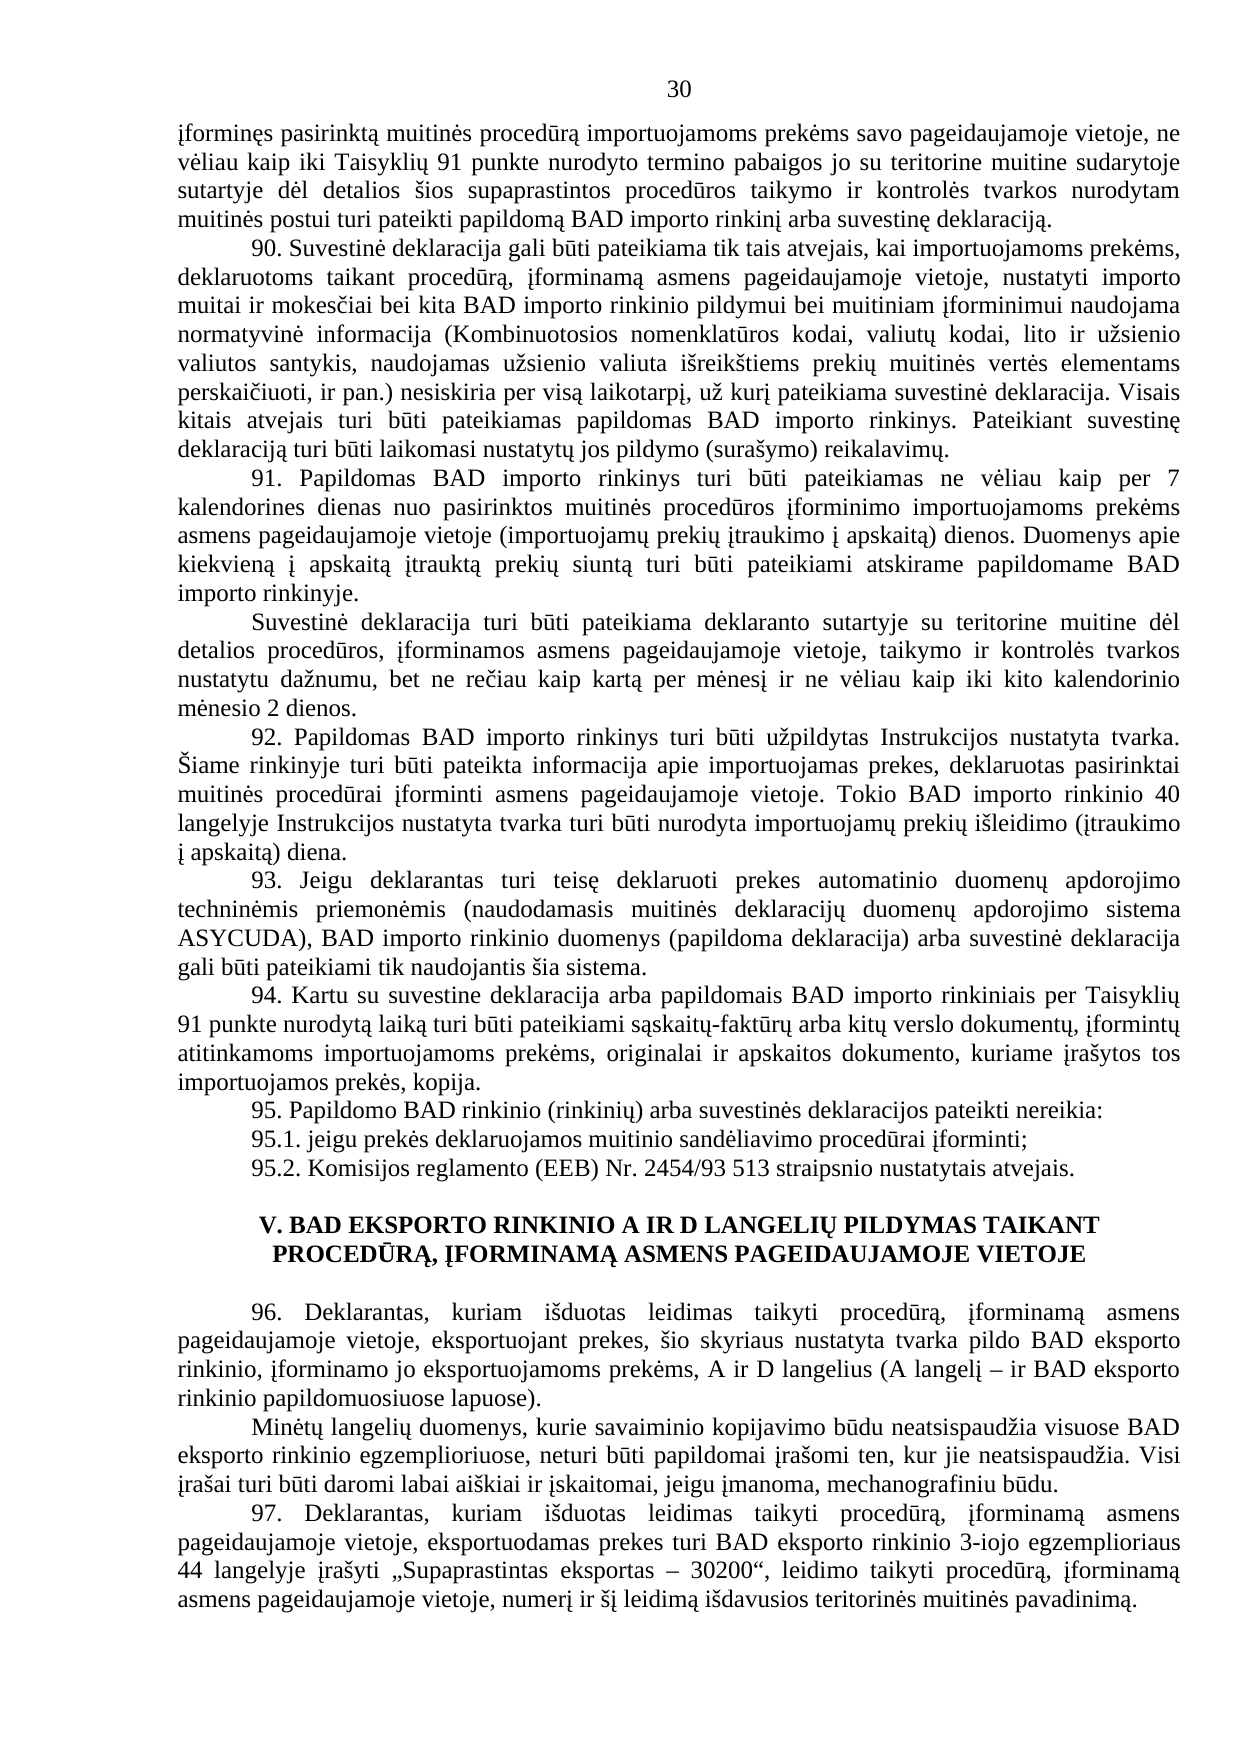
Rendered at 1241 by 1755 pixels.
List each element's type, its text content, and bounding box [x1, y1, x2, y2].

text V. BAD EKSPORTO RINKINIO A IR D LANGELIŲ PILDYMAS TAIKANT PROCEDŪRĄ, ĮFORMINAMĄ ASMENS PAGEIDAUJAMOJE VIETOJE [177, 1211, 1181, 1268]
text 95. Papildomo BAD rinkinio (rinkinių) arba suvestinės deklaracijos pateikti nereikia: [177, 1096, 1181, 1124]
text Suvestinė deklaracija turi būti pateikiama deklaranto sutartyje su teritorine muitine dėl detalios procedūros, įforminamos asmens pageidaujamoje vietoje, taikymo ir kontrolės tvarkos nustatytu dažnumu, bet ne rečiau kaip kartą per mėnesį ir ne vėliau kaip iki kito kalendorinio mėnesio 2 dienos. [177, 607, 1181, 722]
text 96. Deklarantas, kuriam išduotas leidimas taikyti procedūrą, įforminamą asmens pageidaujamoje vietoje, eksportuojant prekes, šio skyriaus nustatyta tvarka pildo BAD eksporto rinkinio, įforminamo jo eksportuojamoms prekėms, A ir D langelius (A langelį – ir BAD eksporto rinkinio papildomuosiuose lapuose). [177, 1297, 1181, 1412]
text 95.2. Komisijos reglamento (EEB) Nr. 2454/93 513 straipsnio nustatytais atvejais. [177, 1153, 1181, 1182]
text 92. Papildomas BAD importo rinkinys turi būti užpildytas Instrukcijos nustatyta tvarka. Šiame rinkinyje turi būti pateikta informacija apie importuojamas prekes, deklaruotas pasirinktai muitinės procedūrai įforminti asmens pageidaujamoje vietoje. Tokio BAD importo rinkinio 40 langelyje Instrukcijos nustatyta tvarka turi būti nurodyta importuojamų prekių išleidimo (įtraukimo į apskaitą) diena. [177, 722, 1181, 866]
text 93. Jeigu deklarantas turi teisę deklaruoti prekes automatinio duomenų apdorojimo techninėmis priemonėmis (naudodamasis muitinės deklaracijų duomenų apdorojimo sistema ASYCUDA), BAD importo rinkinio duomenys (papildoma deklaracija) arba suvestinė deklaracija gali būti pateikiami tik naudojantis šia sistema. [177, 866, 1181, 981]
text 94. Kartu su suvestine deklaracija arba papildomais BAD importo rinkiniais per Taisyklių 91 punkte nurodytą laiką turi būti pateikiami sąskaitų-faktūrų arba kitų verslo dokumentų, įformintų atitinkamoms importuojamoms prekėms, originalai ir apskaitos dokumento, kuriame įrašytos tos importuojamos prekės, kopija. [177, 981, 1181, 1096]
text 97. Deklarantas, kuriam išduotas leidimas taikyti procedūrą, įforminamą asmens pageidaujamoje vietoje, eksportuodamas prekes turi BAD eksporto rinkinio 3-iojo egzemplioriaus 44 langelyje įrašyti „Supaprastintas eksportas – 30200“, leidimo taikyti procedūrą, įforminamą asmens pageidaujamoje vietoje, numerį ir šį leidimą išdavusios teritorinės muitinės pavadinimą. [177, 1498, 1181, 1613]
text 91. Papildomas BAD importo rinkinys turi būti pateikiamas ne vėliau kaip per 7 kalendorines dienas nuo pasirinktos muitinės procedūros įforminimo importuojamoms prekėms asmens pageidaujamoje vietoje (importuojamų prekių įtraukimo į apskaitą) dienos. Duomenys apie kiekvieną į apskaitą įtrauktą prekių siuntą turi būti pateikiami atskirame papildomame BAD importo rinkinyje. [177, 463, 1181, 607]
text 95.1. jeigu prekės deklaruojamos muitinio sandėliavimo procedūrai įforminti; [177, 1124, 1181, 1153]
text Minėtų langelių duomenys, kurie savaiminio kopijavimo būdu neatsispaudžia visuose BAD eksporto rinkinio egzemplioriuose, neturi būti papildomai įrašomi ten, kur jie neatsispaudžia. Visi įrašai turi būti daromi labai aiškiai ir įskaitomai, jeigu įmanoma, mechanografiniu būdu. [177, 1412, 1181, 1498]
text įforminęs pasirinktą muitinės procedūrą importuojamoms prekėms savo pageidaujamoje vietoje, ne vėliau kaip iki Taisyklių 91 punkte nurodyto termino pabaigos jo su teritorine muitine sudarytoje sutartyje dėl detalios šios supaprastintos procedūros taikymo ir kontrolės tvarkos nurodytam muitinės postui turi pateikti papildomą BAD importo rinkinį arba suvestinę deklaraciją. [177, 118, 1181, 233]
text 90. Suvestinė deklaracija gali būti pateikiama tik tais atvejais, kai importuojamoms prekėms, deklaruotoms taikant procedūrą, įforminamą asmens pageidaujamoje vietoje, nustatyti importo muitai ir mokesčiai bei kita BAD importo rinkinio pildymui bei muitiniam įforminimui naudojama normatyvinė informacija (Kombinuotosios nomenklatūros kodai, valiutų kodai, lito ir užsienio valiutos santykis, naudojamas užsienio valiuta išreikštiems prekių muitinės vertės elementams perskaičiuoti, ir pan.) nesiskiria per visą laikotarpį, už kurį pateikiama suvestinė deklaracija. Visais kitais atvejais turi būti pateikiamas papildomas BAD importo rinkinys. Pateikiant suvestinę deklaraciją turi būti laikomasi nustatytų jos pildymo (surašymo) reikalavimų. [177, 233, 1181, 463]
